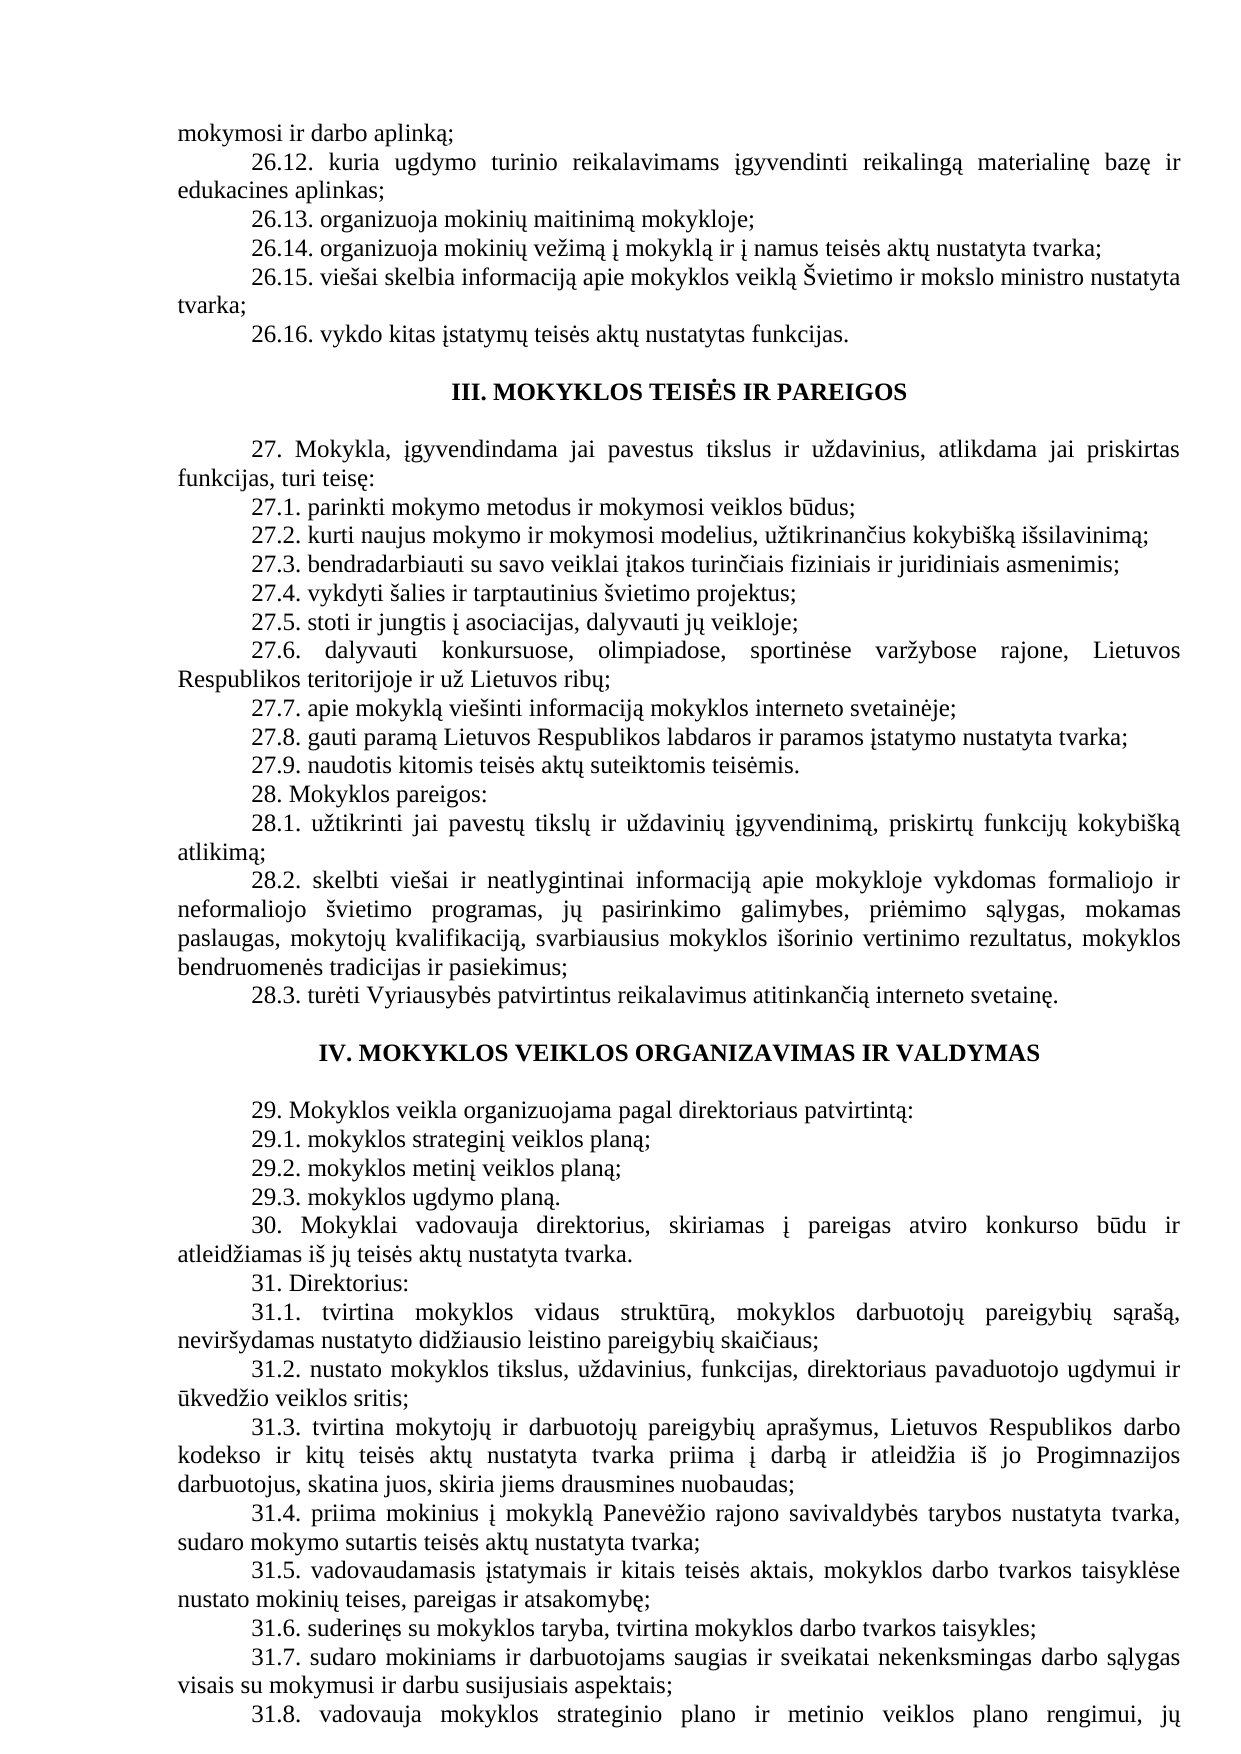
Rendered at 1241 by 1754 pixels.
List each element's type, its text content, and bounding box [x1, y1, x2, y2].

text 28.3. turėti Vyriausybės patvirtintus reikalavimus atitinkančią interneto svetainę. [177, 981, 1181, 1009]
text 27.9. naudotis kitomis teisės aktų suteiktomis teisėmis. [177, 751, 1181, 779]
text 31.7. sudaro mokiniams ir darbuotojams saugias ir sveikatai nekenksmingas darbo sąlygas visais su mokymusi ir darbu susijusiais aspektais; [177, 1642, 1181, 1699]
text 27.7. apie mokyklą viešinti informaciją mokyklos interneto svetainėje; [177, 693, 1181, 722]
text IV. MOKYKLOS VEIKLOS ORGANIZAVIMAS IR VALDYMAS [177, 1038, 1181, 1067]
text 27.3. bendradarbiauti su savo veiklai įtakos turinčiais fiziniais ir juridiniais asmenimis; [177, 549, 1181, 578]
text 31.3. tvirtina mokytojų ir darbuotojų pareigybių aprašymus, Lietuvos Respublikos darbo kodekso ir kitų teisės aktų nustatyta tvarka priima į darbą ir atleidžia iš jo Progimnazijos darbuotojus, skatina juos, skiria jiems drausmines nuobaudas; [177, 1412, 1181, 1498]
text 28. Mokyklos pareigos: [177, 779, 1181, 808]
text 26.15. viešai skelbia informaciją apie mokyklos veiklą Švietimo ir mokslo ministro nustatyta tvarka; [177, 262, 1181, 319]
text 31.4. priima mokinius į mokyklą Panevėžio rajono savivaldybės tarybos nustatyta tvarka, sudaro mokymo sutartis teisės aktų nustatyta tvarka; [177, 1498, 1181, 1556]
text 31.2. nustato mokyklos tikslus, uždavinius, funkcijas, direktoriaus pavaduotojo ugdymui ir ūkvedžio veiklos sritis; [177, 1354, 1181, 1412]
text 26.12. kuria ugdymo turinio reikalavimams įgyvendinti reikalingą materialinę bazę ir edukacines aplinkas; [177, 147, 1181, 204]
text 31.8. vadovauja mokyklos strateginio plano ir metinio veiklos plano rengimui, jų [177, 1699, 1181, 1728]
text 26.13. organizuoja mokinių maitinimą mokykloje; [177, 204, 1181, 233]
text 30. Mokyklai vadovauja direktorius, skiriamas į pareigas atviro konkurso būdu ir atleidžiamas iš jų teisės aktų nustatyta tvarka. [177, 1211, 1181, 1268]
text 29.1. mokyklos strateginį veiklos planą; [177, 1124, 1181, 1153]
text 26.14. organizuoja mokinių vežimą į mokyklą ir į namus teisės aktų nustatyta tvarka; [177, 233, 1181, 262]
text 27. Mokykla, įgyvendindama jai pavestus tikslus ir uždavinius, atlikdama jai priskirtas funkcijas, turi teisę: [177, 434, 1181, 492]
text 29.3. mokyklos ugdymo planą. [177, 1182, 1181, 1211]
text 27.2. kurti naujus mokymo ir mokymosi modelius, užtikrinančius kokybišką išsilavinimą; [177, 521, 1181, 549]
text 31.1. tvirtina mokyklos vidaus struktūrą, mokyklos darbuotojų pareigybių sąrašą, neviršydamas nustatyto didžiausio leistino pareigybių skaičiaus; [177, 1297, 1181, 1354]
text 27.5. stoti ir jungtis į asociacijas, dalyvauti jų veikloje; [177, 607, 1181, 636]
text 31. Direktorius: [177, 1268, 1181, 1297]
text 27.4. vykdyti šalies ir tarptautinius švietimo projektus; [177, 578, 1181, 607]
text 28.1. užtikrinti jai pavestų tikslų ir uždavinių įgyvendinimą, priskirtų funkcijų kokybišką atlikimą; [177, 808, 1181, 866]
text 31.6. suderinęs su mokyklos taryba, tvirtina mokyklos darbo tvarkos taisykles; [177, 1613, 1181, 1642]
text III. MOKYKLOS TEISĖS IR PAREIGOS [177, 377, 1181, 406]
text 29.2. mokyklos metinį veiklos planą; [177, 1153, 1181, 1182]
text 28.2. skelbti viešai ir neatlygintinai informaciją apie mokykloje vykdomas formaliojo ir neformaliojo švietimo programas, jų pasirinkimo galimybes, priėmimo sąlygas, mokamas paslaugas, mokytojų kvalifikaciją, svarbiausius mokyklos išorinio vertinimo rezultatus, mokyklos bendruomenės tradicijas ir pasiekimus; [177, 866, 1181, 981]
text 27.1. parinkti mokymo metodus ir mokymosi veiklos būdus; [177, 492, 1181, 521]
text 26.16. vykdo kitas įstatymų teisės aktų nustatytas funkcijas. [177, 319, 1181, 348]
text 27.8. gauti paramą Lietuvos Respublikos labdaros ir paramos įstatymo nustatyta tvarka; [177, 722, 1181, 751]
text 29. Mokyklos veikla organizuojama pagal direktoriaus patvirtintą: [177, 1096, 1181, 1124]
text 31.5. vadovaudamasis įstatymais ir kitais teisės aktais, mokyklos darbo tvarkos taisyklėse nustato mokinių teises, pareigas ir atsakomybę; [177, 1556, 1181, 1613]
text 27.6. dalyvauti konkursuose, olimpiadose, sportinėse varžybose rajone, Lietuvos Respublikos teritorijoje ir už Lietuvos ribų; [177, 636, 1181, 693]
text mokymosi ir darbo aplinką; [177, 118, 1181, 147]
